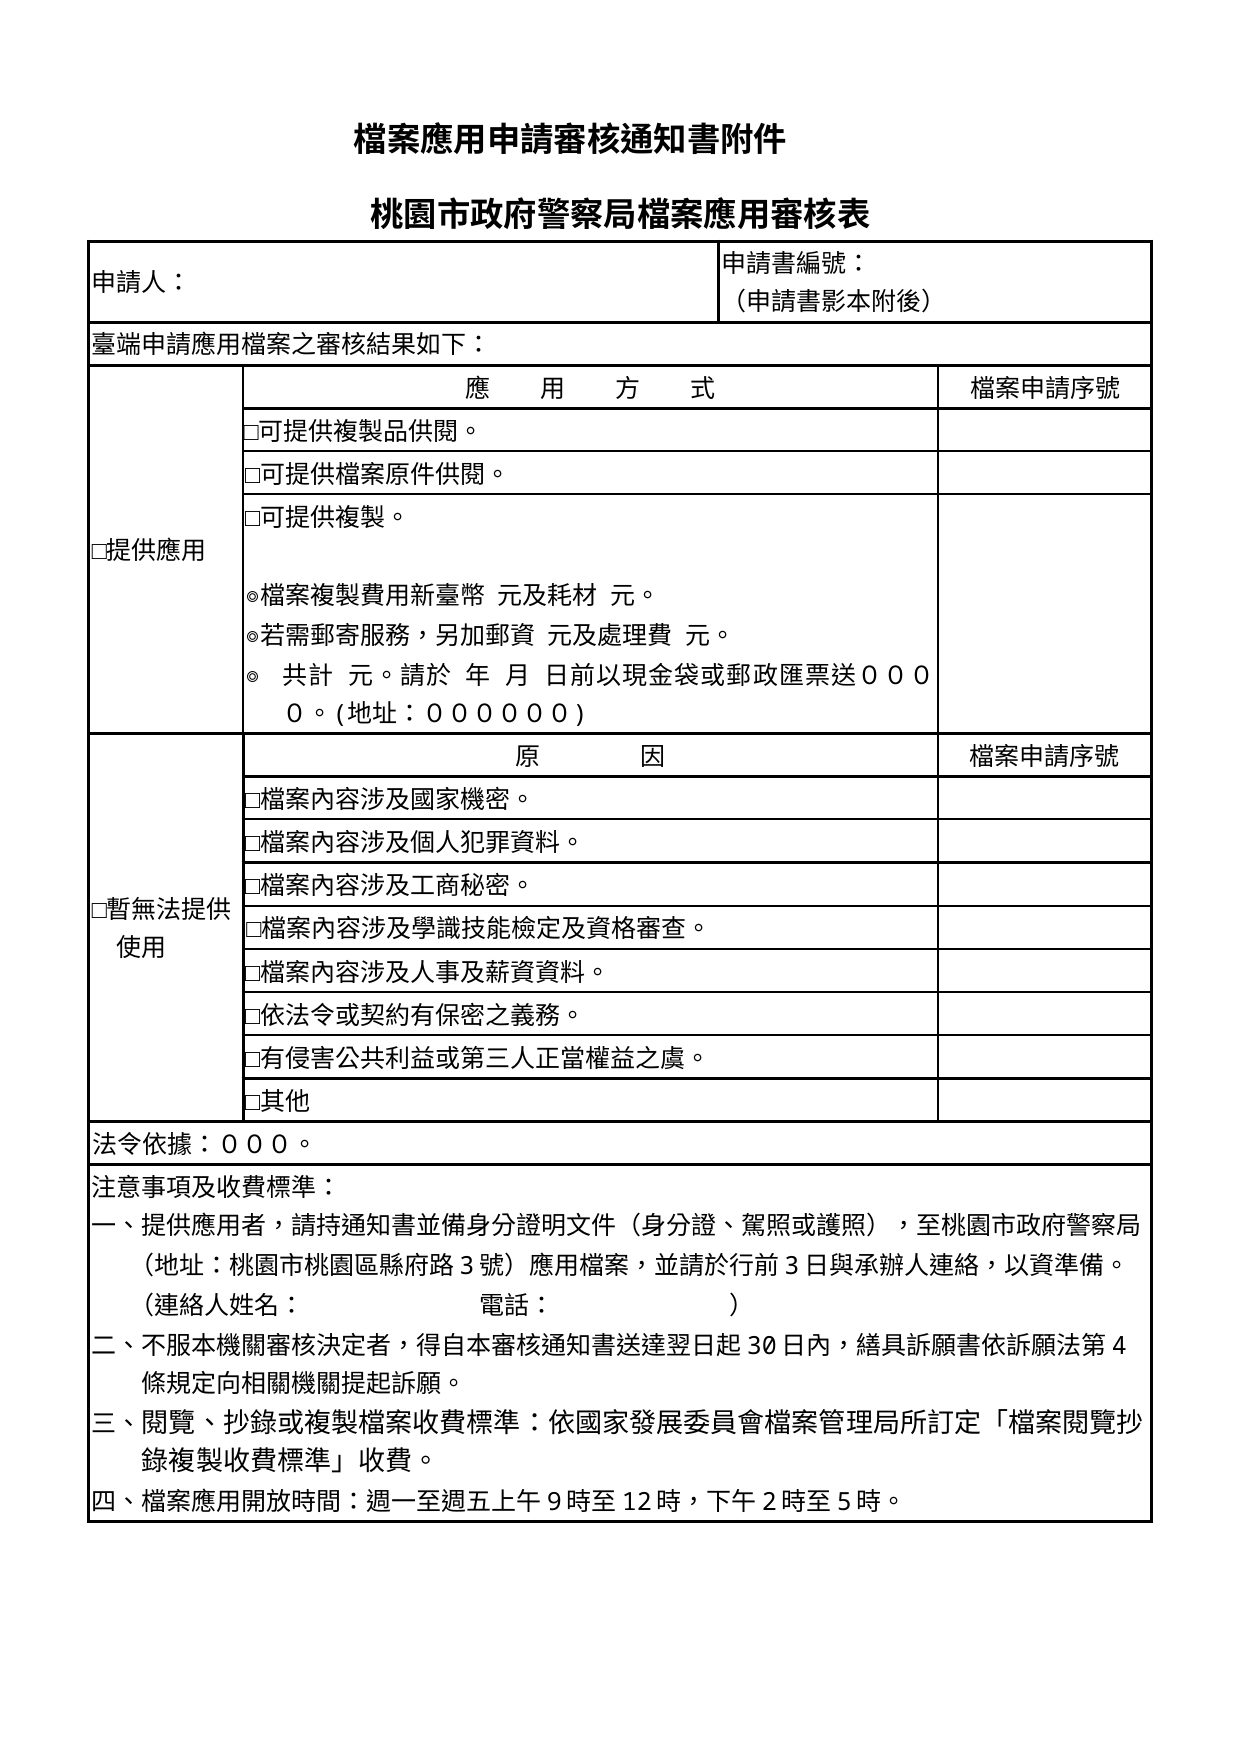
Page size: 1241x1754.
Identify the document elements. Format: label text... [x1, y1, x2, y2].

table_cell □檔案內容涉及人事及薪資資料。 [245, 950, 937, 991]
table_cell □其他 [245, 1080, 937, 1120]
table_cell □檔案內容涉及個人犯罪資料。 [245, 820, 937, 861]
table_cell [939, 452, 1150, 493]
table_header 申請書編號： （申請書影本附後） [720, 243, 1150, 321]
table_cell □檔案內容涉及學識技能檢定及資格審查。 [245, 907, 937, 948]
table_cell [939, 1080, 1150, 1120]
table_cell □依法令或契約有保密之義務。 [245, 993, 937, 1034]
table_cell [939, 820, 1150, 861]
table_cell [939, 907, 1150, 948]
table_cell [939, 410, 1150, 450]
table_cell □檔案內容涉及工商秘密。 [245, 864, 937, 904]
table_cell 檔案申請序號 [939, 735, 1150, 775]
table_cell □可提供複製品供閱。 [244, 410, 937, 450]
table_cell [939, 864, 1150, 904]
table_cell 原 因 [245, 735, 937, 775]
table_cell [939, 993, 1150, 1034]
table_cell [939, 1036, 1150, 1077]
table_cell □有侵害公共利益或第三人正當權益之虞。 [245, 1036, 937, 1077]
table_cell 法令依據：０００。 [90, 1123, 1150, 1163]
text 桃園市政府警察局檔案應用審核表 [89, 171, 1152, 233]
table_cell [939, 495, 1150, 732]
table_cell □檔案內容涉及國家機密。 [245, 778, 937, 818]
table_cell 檔案申請序號 [939, 367, 1150, 407]
table_cell 臺端申請應用檔案之審核結果如下： [90, 324, 1150, 364]
table_cell 應 用 方 式 [244, 367, 937, 407]
text 檔案應用申請審核通知書附件 [89, 96, 1152, 158]
table_cell 注意事項及收費標準： 一、提供應用者，請持通知書並備身分證明文件（身分證、駕照或護照），至桃園市政府警察局 （地址：桃園市桃園區縣府路3號）應用檔案，並請於行前3日與承辦人連絡，以資準備。 （連絡人姓名： 電話： ） 二、不服本機關審核決定者，得自本審核通知書送達翌日起30日內，繕具訴願書依訴願法第4條規定向相關機關提起訴願。 三、閱覽、抄錄或複製檔案收費標準：依國家發展委員會檔案管理局所訂定「檔案閱覽抄錄複製收費標準」收費。 四、檔案應用開放時間：週一至週五上午9時至12時，下午2時至5時。 [90, 1166, 1150, 1520]
table_cell □可提供檔案原件供閱。 [244, 452, 937, 493]
table_header 申請人： [90, 243, 717, 321]
table_cell □暫無法提供使用 [90, 735, 242, 1120]
table_cell [939, 950, 1150, 991]
table_cell □可提供複製。 ◎檔案複製費用新臺幣 元及耗材 元。 ◎若需郵寄服務，另加郵資 元及處理費 元。 共計 元。請於 年 月 日前以現金袋或郵政匯票送００００。(地址：００００００) [244, 495, 937, 732]
table_cell [939, 778, 1150, 818]
table_cell □提供應用 [90, 367, 242, 732]
